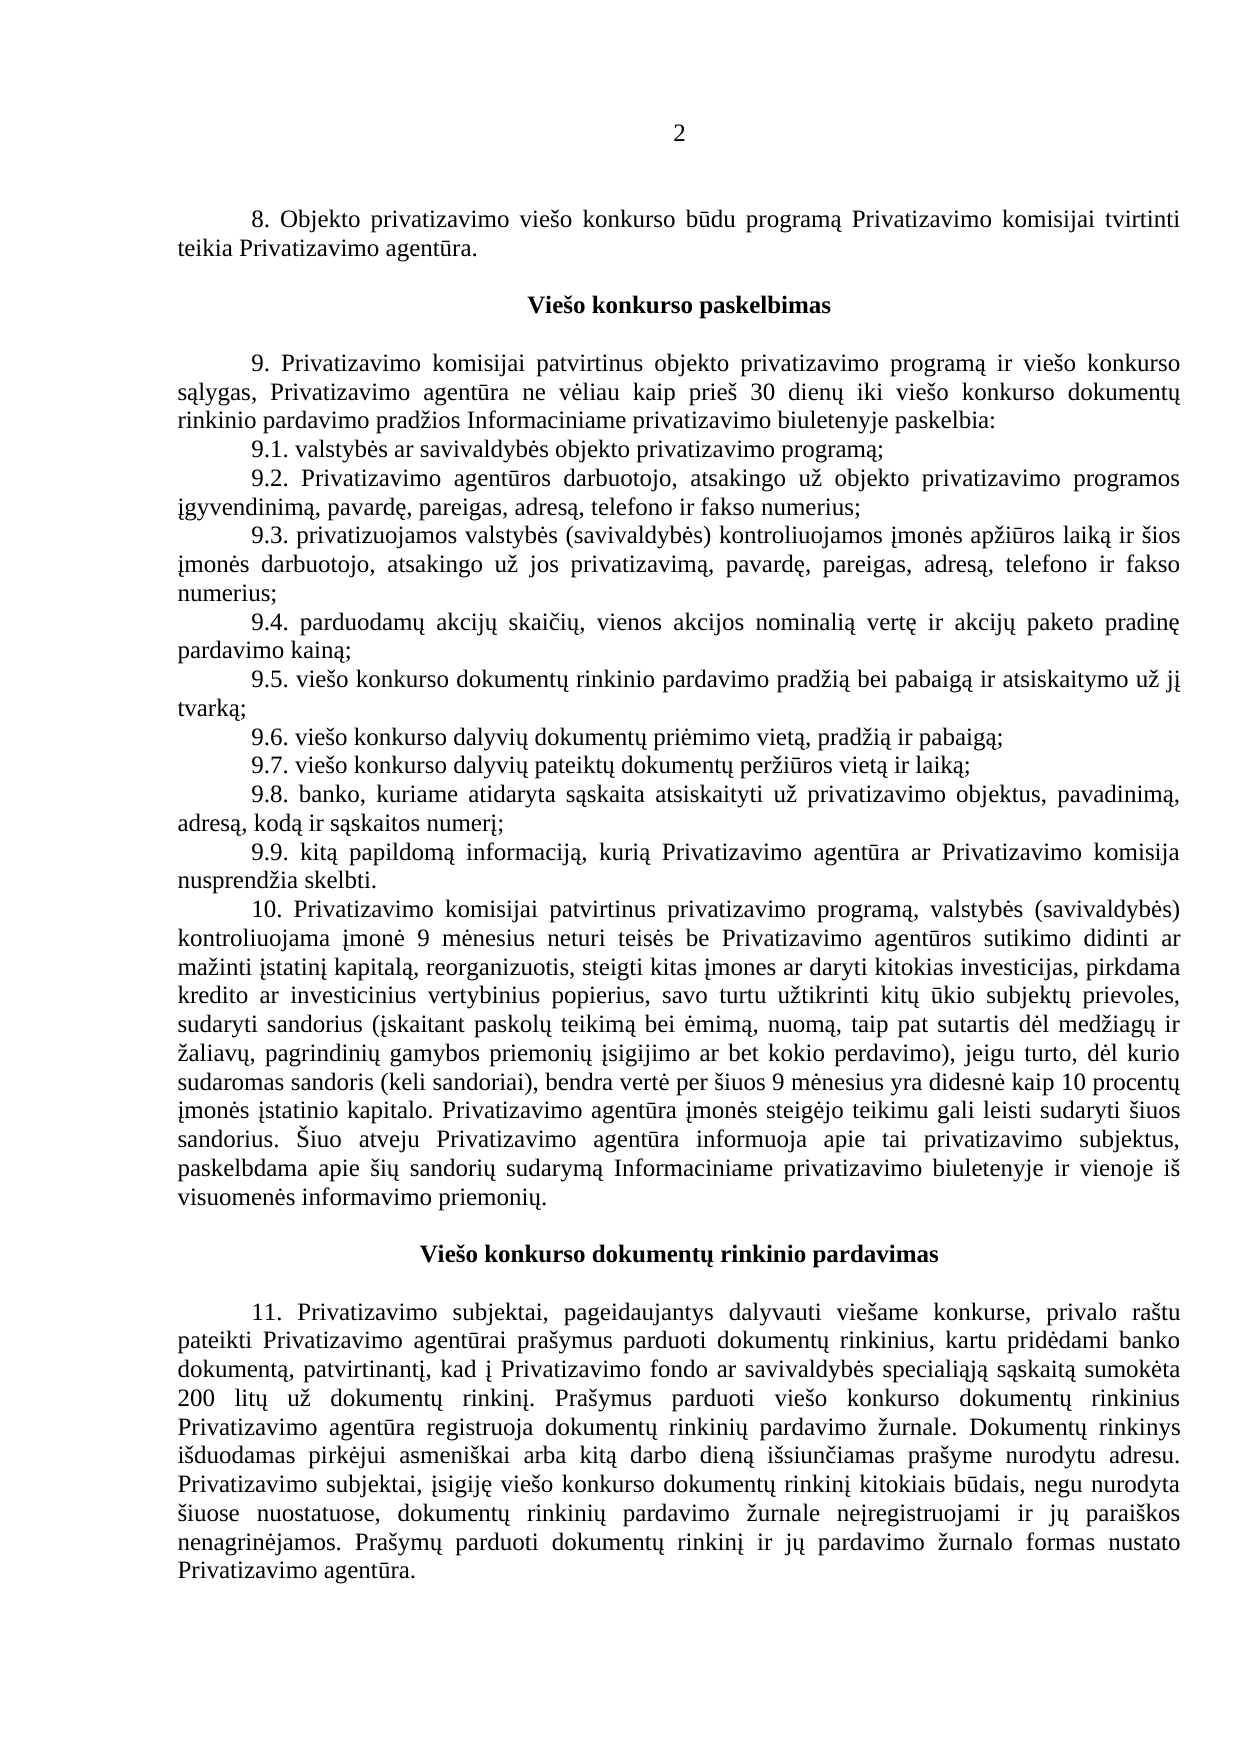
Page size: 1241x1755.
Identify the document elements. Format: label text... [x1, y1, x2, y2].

text 9. Privatizavimo komisijai patvirtinus objekto privatizavimo programą ir viešo konkurso sąlygas, Privatizavimo agentūra ne vėliau kaip prieš 30 dienų iki viešo konkurso dokumentų rinkinio pardavimo pradžios Informaciniame privatizavimo biuletenyje paskelbia: [177, 348, 1181, 434]
text 9.1. valstybės ar savivaldybės objekto privatizavimo programą; [177, 434, 1181, 463]
text 9.2. Privatizavimo agentūros darbuotojo, atsakingo už objekto privatizavimo programos įgyvendinimą, pavardę, pareigas, adresą, telefono ir fakso numerius; [177, 463, 1181, 521]
text Viešo konkurso paskelbimas [177, 291, 1181, 319]
text 9.9. kitą papildomą informaciją, kurią Privatizavimo agentūra ar Privatizavimo komisija nusprendžia skelbti. [177, 837, 1181, 894]
text Viešo konkurso dokumentų rinkinio pardavimas [177, 1239, 1181, 1268]
text 9.4. parduodamų akcijų skaičių, vienos akcijos nominalią vertę ir akcijų paketo pradinę pardavimo kainą; [177, 607, 1181, 664]
text 9.3. privatizuojamos valstybės (savivaldybės) kontroliuojamos įmonės apžiūros laiką ir šios įmonės darbuotojo, atsakingo už jos privatizavimą, pavardę, pareigas, adresą, telefono ir fakso numerius; [177, 521, 1181, 607]
text 9.8. banko, kuriame atidaryta sąskaita atsiskaityti už privatizavimo objektus, pavadinimą, adresą, kodą ir sąskaitos numerį; [177, 779, 1181, 837]
text 9.5. viešo konkurso dokumentų rinkinio pardavimo pradžią bei pabaigą ir atsiskaitymo už jį tvarką; [177, 664, 1181, 722]
text 10. Privatizavimo komisijai patvirtinus privatizavimo programą, valstybės (savivaldybės) kontroliuojama įmonė 9 mėnesius neturi teisės be Privatizavimo agentūros sutikimo didinti ar mažinti įstatinį kapitalą, reorganizuotis, steigti kitas įmones ar daryti kitokias investicijas, pirkdama kredito ar investicinius vertybinius popierius, savo turtu užtikrinti kitų ūkio subjektų prievoles, sudaryti sandorius (įskaitant paskolų teikimą bei ėmimą, nuomą, taip pat sutartis dėl medžiagų ir žaliavų, pagrindinių gamybos priemonių įsigijimo ar bet kokio perdavimo), jeigu turto, dėl kurio sudaromas sandoris (keli sandoriai), bendra vertė per šiuos 9 mėnesius yra didesnė kaip 10 procentų įmonės įstatinio kapitalo. Privatizavimo agentūra įmonės steigėjo teikimu gali leisti sudaryti šiuos sandorius. Šiuo atveju Privatizavimo agentūra informuoja apie tai privatizavimo subjektus, paskelbdama apie šių sandorių sudarymą Informaciniame privatizavimo biuletenyje ir vienoje iš visuomenės informavimo priemonių. [177, 894, 1181, 1211]
text 11. Privatizavimo subjektai, pageidaujantys dalyvauti viešame konkurse, privalo raštu pateikti Privatizavimo agentūrai prašymus parduoti dokumentų rinkinius, kartu pridėdami banko dokumentą, patvirtinantį, kad į Privatizavimo fondo ar savivaldybės specialiąją sąskaitą sumokėta 200 litų už dokumentų rinkinį. Prašymus parduoti viešo konkurso dokumentų rinkinius Privatizavimo agentūra registruoja dokumentų rinkinių pardavimo žurnale. Dokumentų rinkinys išduodamas pirkėjui asmeniškai arba kitą darbo dieną išsiunčiamas prašyme nurodytu adresu. Privatizavimo subjektai, įsigiję viešo konkurso dokumentų rinkinį kitokiais būdais, negu nurodyta šiuose nuostatuose, dokumentų rinkinių pardavimo žurnale neįregistruojami ir jų paraiškos nenagrinėjamos. Prašymų parduoti dokumentų rinkinį ir jų pardavimo žurnalo formas nustato Privatizavimo agentūra. [177, 1297, 1181, 1584]
text 8. Objekto privatizavimo viešo konkurso būdu programą Privatizavimo komisijai tvirtinti teikia Privatizavimo agentūra. [177, 204, 1181, 262]
text 9.6. viešo konkurso dalyvių dokumentų priėmimo vietą, pradžią ir pabaigą; [177, 722, 1181, 751]
text 9.7. viešo konkurso dalyvių pateiktų dokumentų peržiūros vietą ir laiką; [177, 751, 1181, 779]
